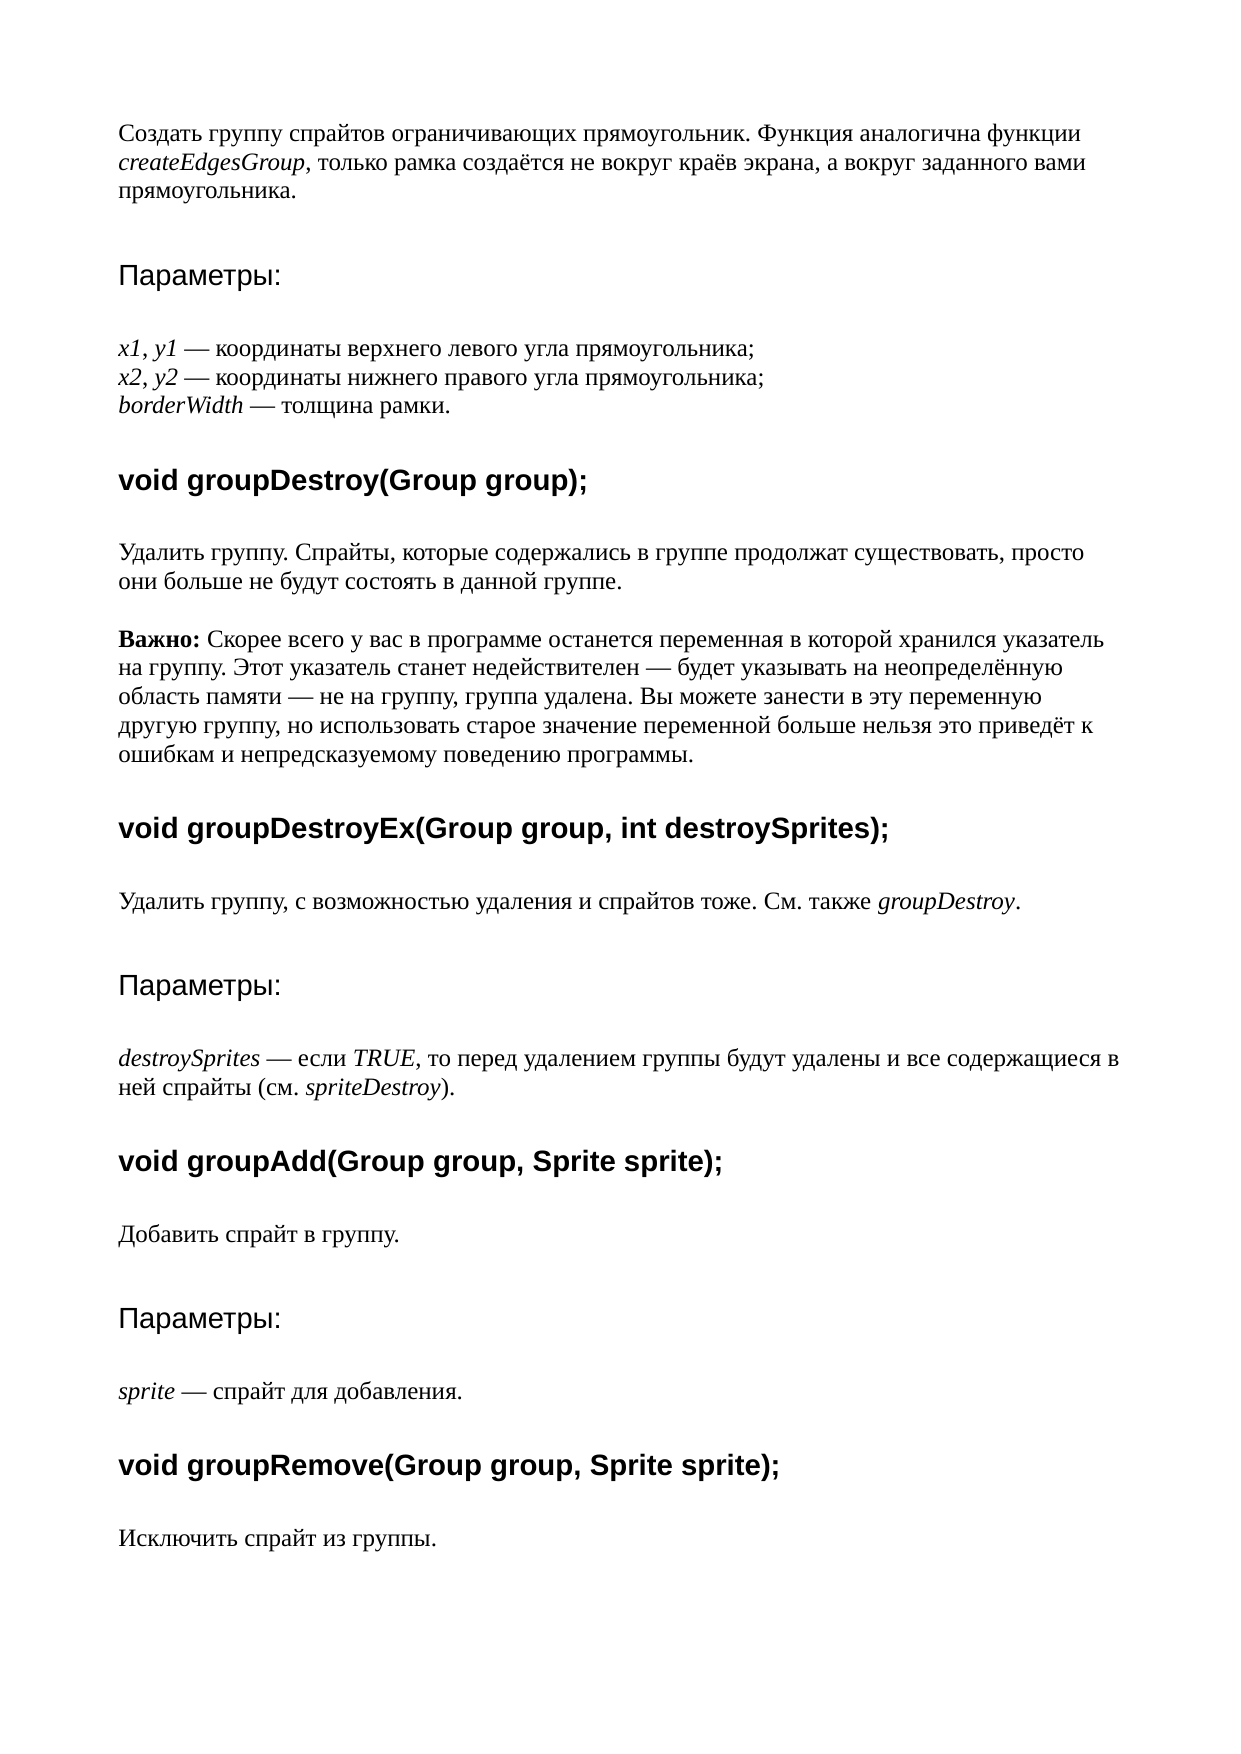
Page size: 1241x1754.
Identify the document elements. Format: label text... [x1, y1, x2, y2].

subtitle Параметры: [118, 1301, 1122, 1335]
text borderWidth — толщина рамки. [118, 390, 1122, 419]
text destroySprites — если TRUE, то перед удалением группы будут удалены и все содержащиеся в ней спрайты (см. spriteDestroy). [118, 1043, 1122, 1101]
text Удалить группу, с возможностью удаления и спрайтов тоже. См. также groupDestroy. [118, 886, 1122, 914]
text sprite — спрайт для добавления. [118, 1376, 1122, 1405]
subtitle void groupAdd(Group group, Sprite sprite); [118, 1144, 1122, 1178]
text Важно: Скорее всего у вас в программе останется переменная в которой хранился указатель на группу. Этот указатель станет недействителен — будет указывать на неопределённую область памяти — не на группу, группа удалена. Вы можете занести в эту переменную другую группу, но использовать старое значение переменной больше нельзя это приведёт к ошибкам и непредсказуемому поведению программы. [118, 624, 1122, 767]
text Удалить группу. Спрайты, которые содержались в группе продолжат существовать, просто они больше не будут состоять в данной группе. [118, 537, 1122, 595]
subtitle void groupDestroyEx(Group group, int destroySprites); [118, 811, 1122, 844]
text Добавить спрайт в группу. [118, 1219, 1122, 1248]
text Создать группу спрайтов ограничивающих прямоугольник. Функция аналогична функции createEdgesGroup, только рамка создаётся не вокруг краёв экрана, а вокруг заданного вами прямоугольника. [118, 118, 1122, 204]
subtitle Параметры: [118, 258, 1122, 292]
subtitle void groupRemove(Group group, Sprite sprite); [118, 1448, 1122, 1482]
text x2, y2 — координаты нижнего правого угла прямоугольника; [118, 362, 1122, 390]
subtitle Параметры: [118, 968, 1122, 1002]
text x1, y1 — координаты верхнего левого угла прямоугольника; [118, 333, 1122, 362]
text Исключить спрайт из группы. [118, 1523, 1122, 1552]
subtitle void groupDestroy(Group group); [118, 462, 1122, 496]
